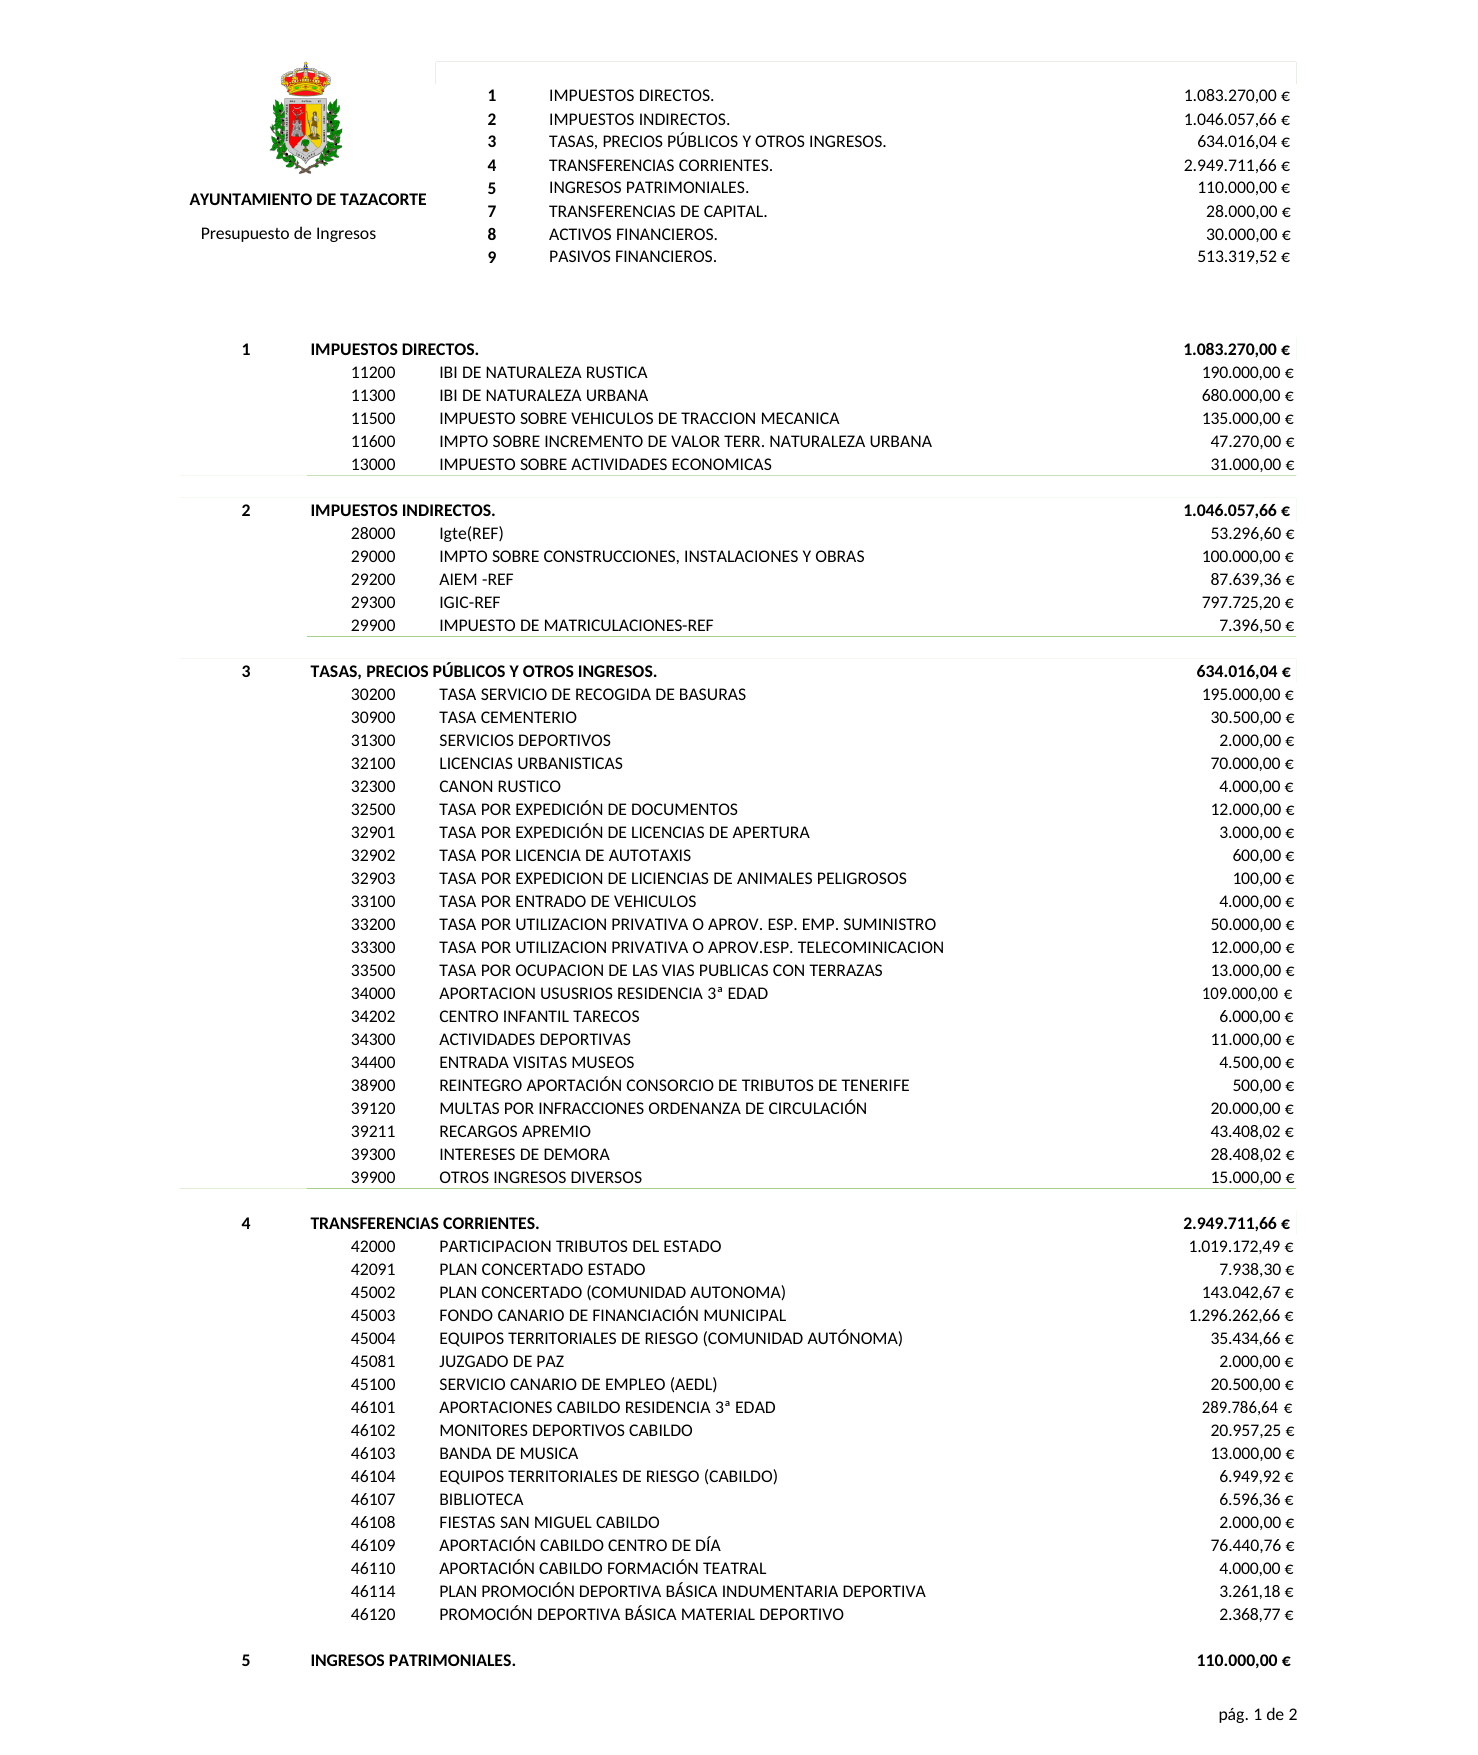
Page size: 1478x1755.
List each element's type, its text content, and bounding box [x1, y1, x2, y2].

text 32903 TASA POR EXPEDICION DE LICIENCIAS DE ANIMALES PELIGROSOS 100,00 € [351, 867, 1296, 889]
text 32500 TASA POR EXPEDICIÓN DE DOCUMENTOS 12.000,00 € [351, 798, 1296, 820]
text 7 [438, 200, 546, 222]
text 46104 EQUIPOS TERRITORIALES DE RIESGO (CABILDO) 6.949,92 € [351, 1465, 1296, 1487]
text 30200 TASA SERVICIO DE RECOGIDA DE BASURAS 195.000,00 € [351, 683, 1296, 704]
text 42000 PARTICIPACION TRIBUTOS DEL ESTADO 1.019.172,49 € [351, 1235, 1296, 1257]
text 39300 INTERESES DE DEMORA 28.408,02 € [351, 1143, 1296, 1165]
text 4 [438, 154, 546, 175]
text 45100 SERVICIO CANARIO DE EMPLEO (AEDL) 20.500,00 € [351, 1373, 1296, 1395]
text 45002 PLAN CONCERTADO (COMUNIDAD AUTONOMA) 143.042,67 € [351, 1281, 1296, 1303]
text 34202 CENTRO INFANTIL TARECOS 6.000,00 € [351, 1005, 1296, 1027]
text 46107 BIBLIOTECA 6.596,36 € [351, 1488, 1296, 1510]
text Presupuesto de Ingresos 2022 [201, 223, 416, 245]
text INGRESOS PATRIMONIALES. 110.000,00 € [549, 177, 1296, 198]
text 46101 APORTACIONES CABILDO RESIDENCIA 3ª EDAD 289.786,64 € [351, 1396, 1296, 1418]
text 34300 ACTIVIDADES DEPORTIVAS 11.000,00 € [351, 1028, 1296, 1050]
text 46108 FIESTAS SAN MIGUEL CABILDO 2.000,00 € [351, 1511, 1296, 1533]
text 33100 TASA POR ENTRADO DE VEHICULOS 4.000,00 € [351, 890, 1296, 912]
text 28000 Igte(REF) 53.296,60 € [351, 522, 1296, 544]
text 46120 PROMOCIÓN DEPORTIVA BÁSICA MATERIAL DEPORTIVO 2.368,77 € [351, 1603, 1296, 1625]
text 33500 TASA POR OCUPACION DE LAS VIAS PUBLICAS CON TERRAZAS 13.000,00 € [351, 959, 1296, 981]
text 11200 IBI DE NATURALEZA RUSTICA 190.000,00 € [351, 361, 1296, 382]
text 32300 CANON RUSTICO 4.000,00 € [351, 775, 1296, 797]
text 4 TRANSFERENCIAS CORRIENTES. 2.949.711,66 € [241, 1212, 1296, 1233]
text 32100 LICENCIAS URBANISTICAS 70.000,00 € [351, 752, 1296, 774]
text 46110 APORTACIÓN CABILDO FORMACIÓN TEATRAL 4.000,00 € [351, 1557, 1296, 1579]
text 39120 MULTAS POR INFRACCIONES ORDENANZA DE CIRCULACIÓN 20.000,00 € [351, 1097, 1296, 1119]
text 11500 IMPUESTO SOBRE VEHICULOS DE TRACCION MECANICA 135.000,00 € [351, 407, 1296, 428]
text 6.394.374,88 € [436, 269, 1289, 290]
text 32901 TASA POR EXPEDICIÓN DE LICENCIAS DE APERTURA 3.000,00 € [351, 821, 1296, 843]
text 3 TASAS, PRECIOS PÚBLICOS Y OTROS INGRESOS. 634.016,04 € [241, 660, 1296, 681]
text 30900 TASA CEMENTERIO 30.500,00 € [351, 706, 1296, 728]
text 39900 OTROS INGRESOS DIVERSOS 15.000,00 € [351, 1166, 1296, 1188]
text 32902 TASA POR LICENCIA DE AUTOTAXIS 600,00 € [351, 844, 1296, 866]
text TRANSFERENCIAS DE CAPITAL. 28.000,00 € [549, 200, 1296, 221]
text 46102 MONITORES DEPORTIVOS CABILDO 20.957,25 € [351, 1419, 1296, 1441]
text 13000 IMPUESTO SOBRE ACTIVIDADES ECONOMICAS 31.000,00 € [351, 453, 1296, 474]
text 3 [438, 131, 546, 152]
text 46109 APORTACIÓN CABILDO CENTRO DE DÍA 76.440,76 € [351, 1534, 1296, 1556]
text 38900 REINTEGRO APORTACIÓN CONSORCIO DE TRIBUTOS DE TENERIFE 500,00 € [351, 1074, 1296, 1096]
text 45081 JUZGADO DE PAZ 2.000,00 € [351, 1350, 1296, 1372]
text TRANSFERENCIAS CORRIENTES. 2.949.711,66 € [549, 154, 1296, 175]
text 31300 SERVICIOS DEPORTIVOS 2.000,00 € [351, 729, 1296, 751]
text 29300 IGIC-REF 797.725,20 € [351, 591, 1296, 613]
text 1 IMPUESTOS DIRECTOS. 1.083.270,00 € [241, 338, 1296, 359]
text 9 [438, 246, 546, 268]
text 29900 IMPUESTO DE MATRICULACIONES-REF 7.396,50 € [351, 614, 1296, 636]
text 11600 IMPTO SOBRE INCREMENTO DE VALOR TERR. NATURALEZA URBANA 47.270,00 € [351, 430, 1296, 452]
text AYUNTAMIENTO DE TAZACORTE [189, 189, 427, 209]
text 5 INGRESOS PATRIMONIALES. 110.000,00 € [241, 1649, 1296, 1671]
text 1 [438, 84, 546, 106]
text IMPUESTOS DIRECTOS. 1.083.270,00 € [549, 84, 1296, 106]
text 45003 FONDO CANARIO DE FINANCIACIÓN MUNICIPAL 1.296.262,66 € [351, 1304, 1296, 1326]
text 2 IMPUESTOS INDIRECTOS. 1.046.057,66 € [241, 499, 1296, 520]
text 46114 PLAN PROMOCIÓN DEPORTIVA BÁSICA INDUMENTARIA DEPORTIVA 3.261,18 € [351, 1580, 1296, 1602]
text PASIVOS FINANCIEROS. 513.319,52 € [549, 246, 1296, 267]
text 33300 TASA POR UTILIZACION PRIVATIVA O APROV.ESP. TELECOMINICACION 12.000,00 € [351, 936, 1296, 958]
text 8 [438, 223, 546, 244]
text pág. 1 de 2 [1218, 1704, 1298, 1724]
text 5 [438, 177, 546, 198]
text 42091 PLAN CONCERTADO ESTADO 7.938,30 € [351, 1258, 1296, 1280]
text 11300 IBI DE NATURALEZA URBANA 680.000,00 € [351, 384, 1296, 406]
text PRESUPUESTO [179, 315, 1293, 336]
text 2 [438, 108, 546, 129]
text TASAS, PRECIOS PÚBLICOS Y OTROS INGRESOS. 634.016,04 € [549, 131, 1296, 152]
text 45004 EQUIPOS TERRITORIALES DE RIESGO (COMUNIDAD AUTÓNOMA) 35.434,66 € [351, 1327, 1296, 1349]
text 34000 APORTACION USUSRIOS RESIDENCIA 3ª EDAD 109.000,00 € [351, 982, 1296, 1004]
text PRESUPUESTO [436, 62, 1293, 83]
text 33200 TASA POR UTILIZACION PRIVATIVA O APROV. ESP. EMP. SUMINISTRO 50.000,00 € [351, 913, 1296, 935]
text 29200 AIEM -REF 87.639,36 € [351, 568, 1296, 589]
text IMPUESTOS INDIRECTOS. 1.046.057,66 € [549, 108, 1296, 129]
text 29000 IMPTO SOBRE CONSTRUCCIONES, INSTALACIONES Y OBRAS 100.000,00 € [351, 545, 1296, 567]
text 39211 RECARGOS APREMIO 43.408,02 € [351, 1120, 1296, 1142]
text ACTIVOS FINANCIEROS. 30.000,00 € [549, 223, 1296, 244]
text 34400 ENTRADA VISITAS MUSEOS 4.500,00 € [351, 1051, 1296, 1073]
text 46103 BANDA DE MUSICA 13.000,00 € [351, 1442, 1296, 1464]
